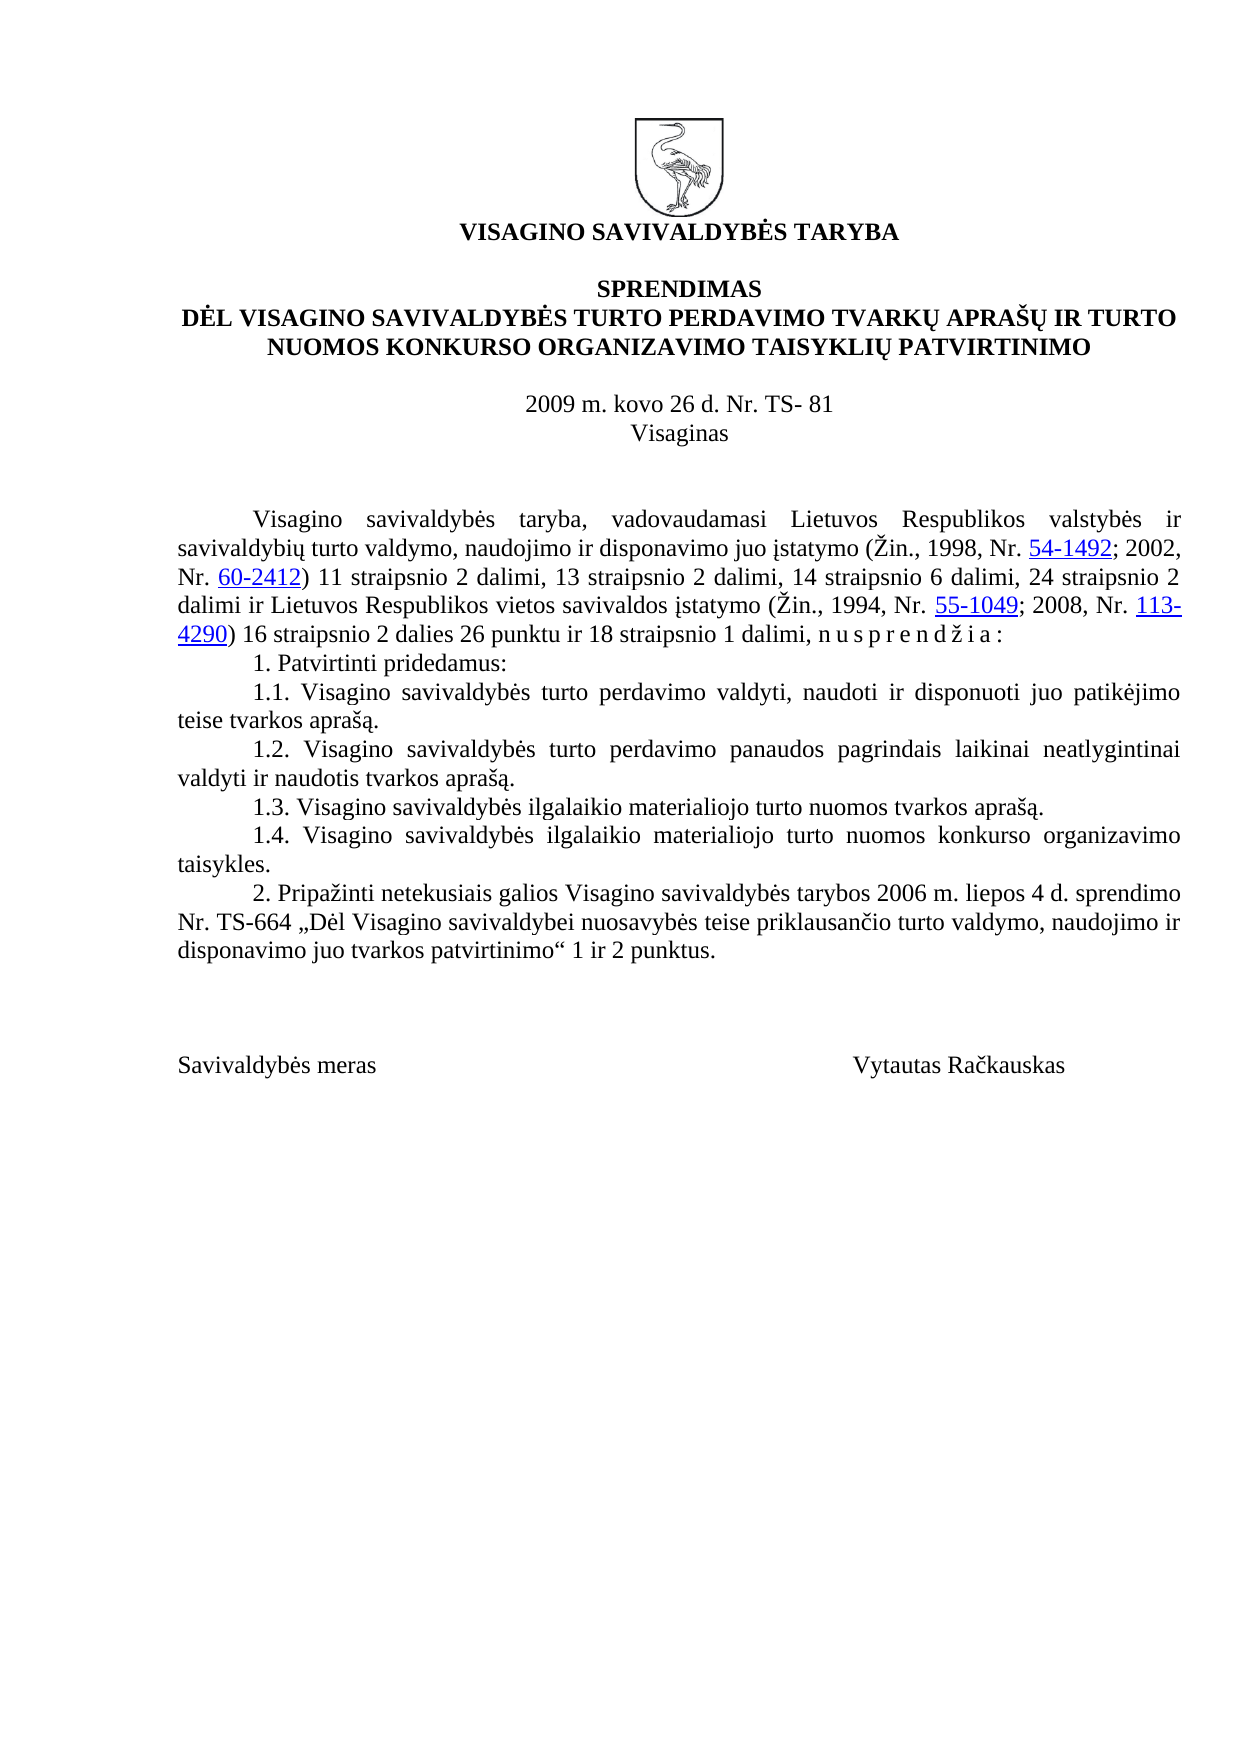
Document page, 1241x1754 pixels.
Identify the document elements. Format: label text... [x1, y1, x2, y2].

text DĖL VISAGINO SAVIVALDYBĖS TURTO PERDAVIMO TVARKŲ APRAŠŲ IR TURTO NUOMOS KONKURSO ORGANIZAVIMO TAISYKLIŲ PATVIRTINIMO [177, 303, 1181, 360]
text 1.2. Visagino savivaldybės turto perdavimo panaudos pagrindais laikinai neatlygintinai valdyti ir naudotis tvarkos aprašą. [177, 734, 1181, 792]
text 1.3. Visagino savivaldybės ilgalaikio materialiojo turto nuomos tvarkos aprašą. [177, 792, 1181, 820]
text 1.1. Visagino savivaldybės turto perdavimo valdyti, naudoti ir disponuoti juo patikėjimo teise tvarkos aprašą. [177, 677, 1181, 734]
text Visaginas [177, 418, 1181, 447]
text 1.4. Visagino savivaldybės ilgalaikio materialiojo turto nuomos konkurso organizavimo taisykles. [177, 820, 1181, 878]
text Savivaldybės meras Vytautas Račkauskas [177, 1050, 1181, 1079]
text 1. Patvirtinti pridedamus: [177, 648, 1181, 677]
text 2009 m. kovo 26 d. Nr. TS- 81 [177, 389, 1181, 418]
text Visagino savivaldybės taryba, vadovaudamasi Lietuvos Respublikos valstybės ir savivaldybių turto valdymo, naudojimo ir disponavimo juo įstatymo (Žin., 1998, Nr. 54-1492; 2002, Nr. 60-2412) 11 straipsnio 2 dalimi, 13 straipsnio 2 dalimi, 14 straipsnio 6 dalimi, 24 straipsnio 2 dalimi ir Lietuvos Respublikos vietos savivaldos įstatymo (Žin., 1994, Nr. 55-1049; 2008, Nr. 113-4290) 16 straipsnio 2 dalies 26 punktu ir 18 straipsnio 1 dalimi, nusprendžia: [177, 504, 1181, 648]
text 2. Pripažinti netekusiais galios Visagino savivaldybės tarybos 2006 m. liepos 4 d. sprendimo Nr. TS-664 „Dėl Visagino savivaldybei nuosavybės teise priklausančio turto valdymo, naudojimo ir disponavimo juo tvarkos patvirtinimo“ 1 ir 2 punktus. [177, 878, 1181, 964]
text SPRENDIMAS [177, 274, 1181, 303]
text VISAGINO SAVIVALDYBĖS TARYBA [177, 217, 1181, 245]
